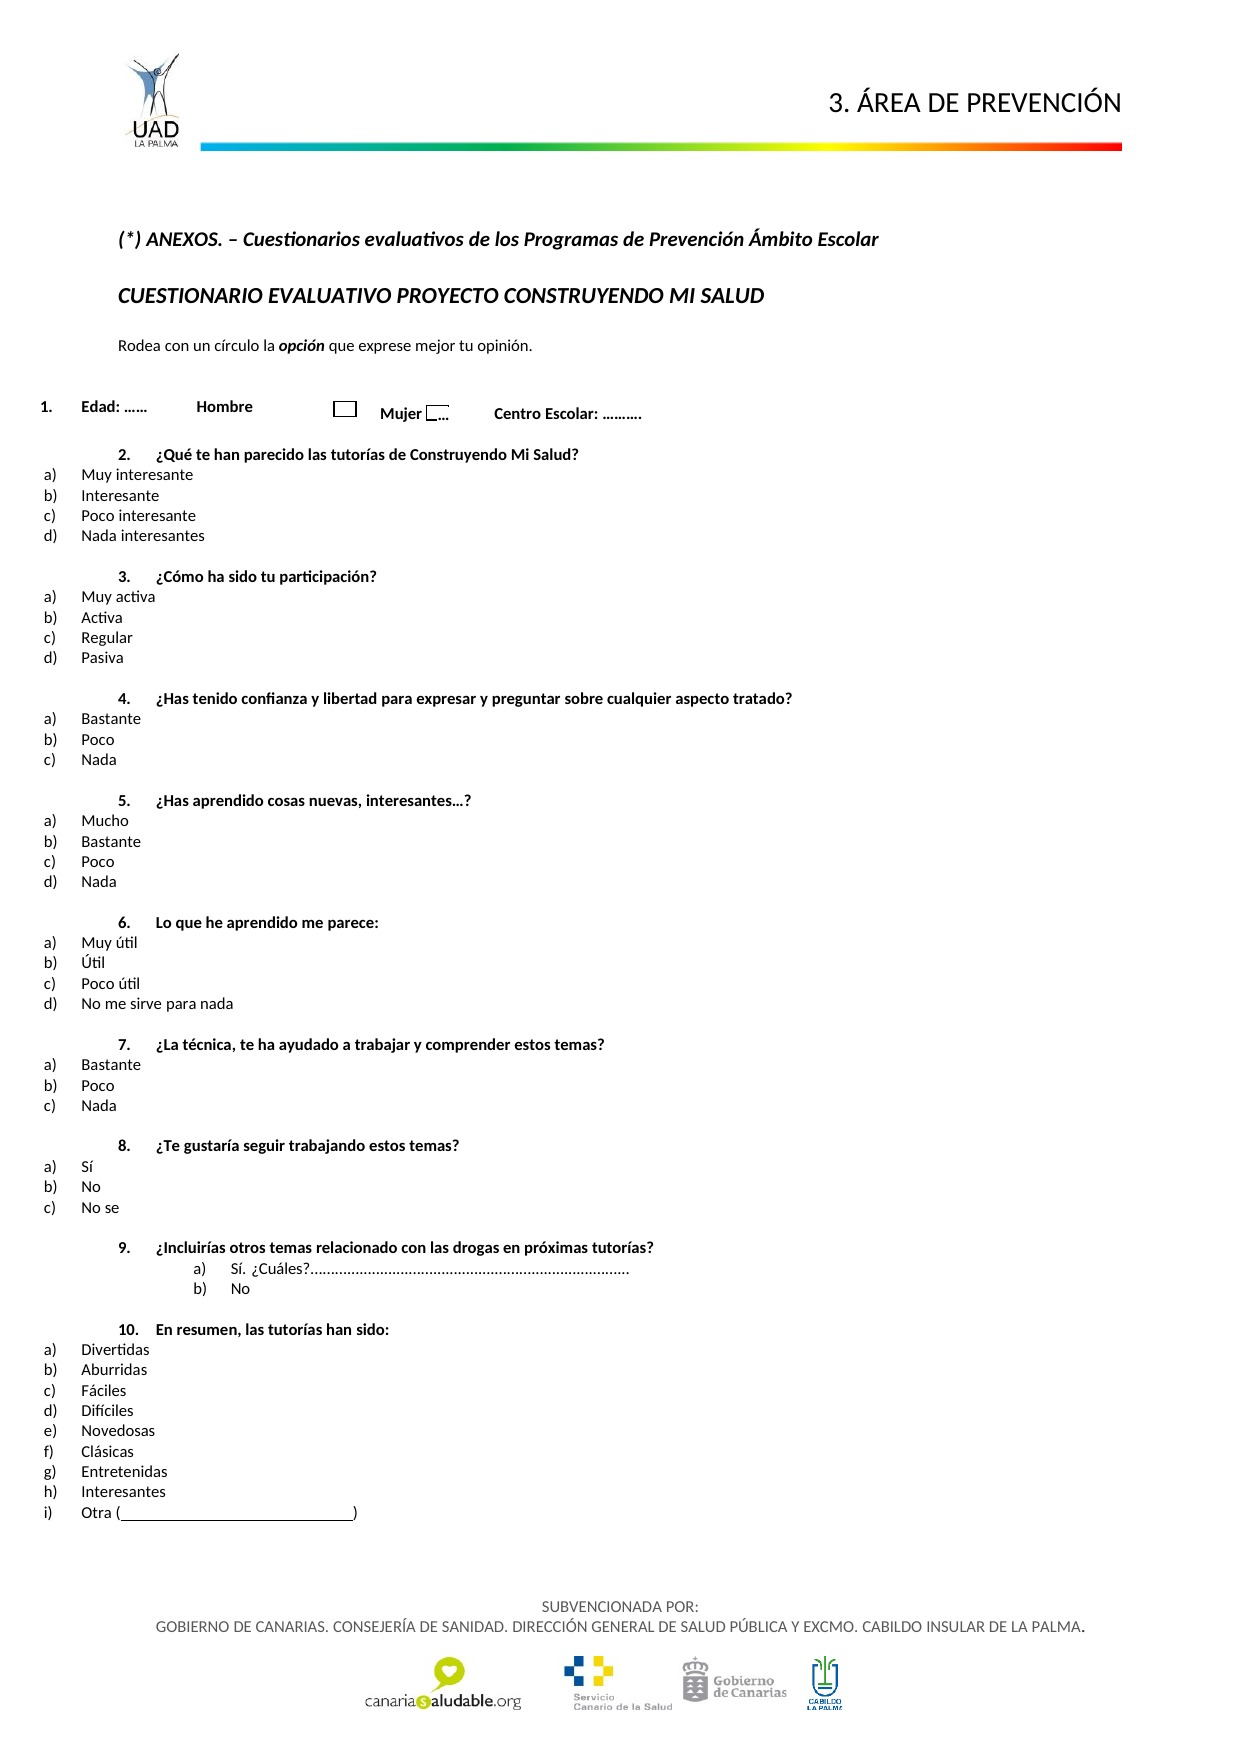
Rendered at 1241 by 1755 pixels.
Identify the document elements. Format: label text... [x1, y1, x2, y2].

text Centro Escolar: ………. [494, 403, 1205, 424]
list Aburridas [44, 1359, 1205, 1380]
list Poco útil [44, 973, 1205, 993]
list No [44, 1176, 1205, 1197]
list … [437, 407, 449, 423]
text Mujer [380, 403, 426, 424]
list ¿Has tenido confianza y libertad para expresar y preguntar sobre cualquier aspecto tratado? [118, 688, 1205, 708]
list Nada interesantes [44, 525, 1205, 546]
list Muy útil [44, 932, 1205, 953]
list No me sirve para nada [44, 993, 1205, 1014]
list Útil [44, 953, 1205, 973]
text CUESTIONARIO EVALUATIVO PROYECTO CONSTRUYENDO MI SALUD [118, 282, 1205, 309]
subtitle (*) ANEXOS. – Cuestionarios evaluativos de los Programas de Prevención Ámbito Escolar [118, 226, 1205, 251]
list Entretenidas [44, 1461, 1205, 1482]
list Clásicas [44, 1441, 1205, 1461]
list Poco [44, 851, 1205, 871]
list ¿Cómo ha sido tu participación? [118, 566, 1205, 586]
list Activa [44, 607, 1205, 627]
text a) Sí. ¿Cuáles?.............................................................................. [193, 1258, 1205, 1278]
list Bastante [44, 831, 1205, 851]
list Bastante [44, 1054, 1205, 1075]
list En resumen, las tutorías han sido: [118, 1319, 1205, 1339]
list Mucho [44, 810, 1205, 831]
list ¿Has aprendido cosas nuevas, interesantes…? [118, 790, 1205, 810]
list Poco [44, 729, 1205, 749]
list ¿Te gustaría seguir trabajando estos temas? [118, 1136, 1205, 1156]
list Muy activa [44, 586, 1205, 607]
list ¿Qué te han parecido las tutorías de Construyendo Mi Salud? [118, 444, 1205, 464]
list Fáciles [44, 1380, 1205, 1400]
list Lo que he aprendido me parece: [118, 912, 1205, 932]
list Pasiva [44, 647, 1205, 668]
list Nada [44, 749, 1205, 769]
list Muy interesante [44, 464, 1205, 485]
list Otra ( ) [44, 1502, 1205, 1522]
text b) No [193, 1278, 1205, 1298]
list Edad: …… Hombre [40, 396, 335, 417]
list Nada [44, 871, 1205, 892]
list Difíciles [44, 1400, 1205, 1421]
list Poco [44, 1075, 1205, 1095]
list Interesantes [44, 1482, 1205, 1502]
list Sí [44, 1156, 1205, 1176]
list ¿Incluirías otros temas relacionado con las drogas en próximas tutorías? [118, 1237, 1205, 1258]
list Divertidas [44, 1339, 1205, 1359]
list Novedosas [44, 1421, 1205, 1441]
list Regular [44, 627, 1205, 647]
list No se [44, 1197, 1205, 1217]
list Nada [44, 1095, 1205, 1115]
list Bastante [44, 708, 1205, 729]
list Interesante [44, 485, 1205, 505]
list Poco interesante [44, 505, 1205, 525]
text Rodea con un círculo la opción que exprese mejor tu opinión. [118, 335, 1205, 356]
list ¿La técnica, te ha ayudado a trabajar y comprender estos temas? [118, 1034, 1205, 1054]
